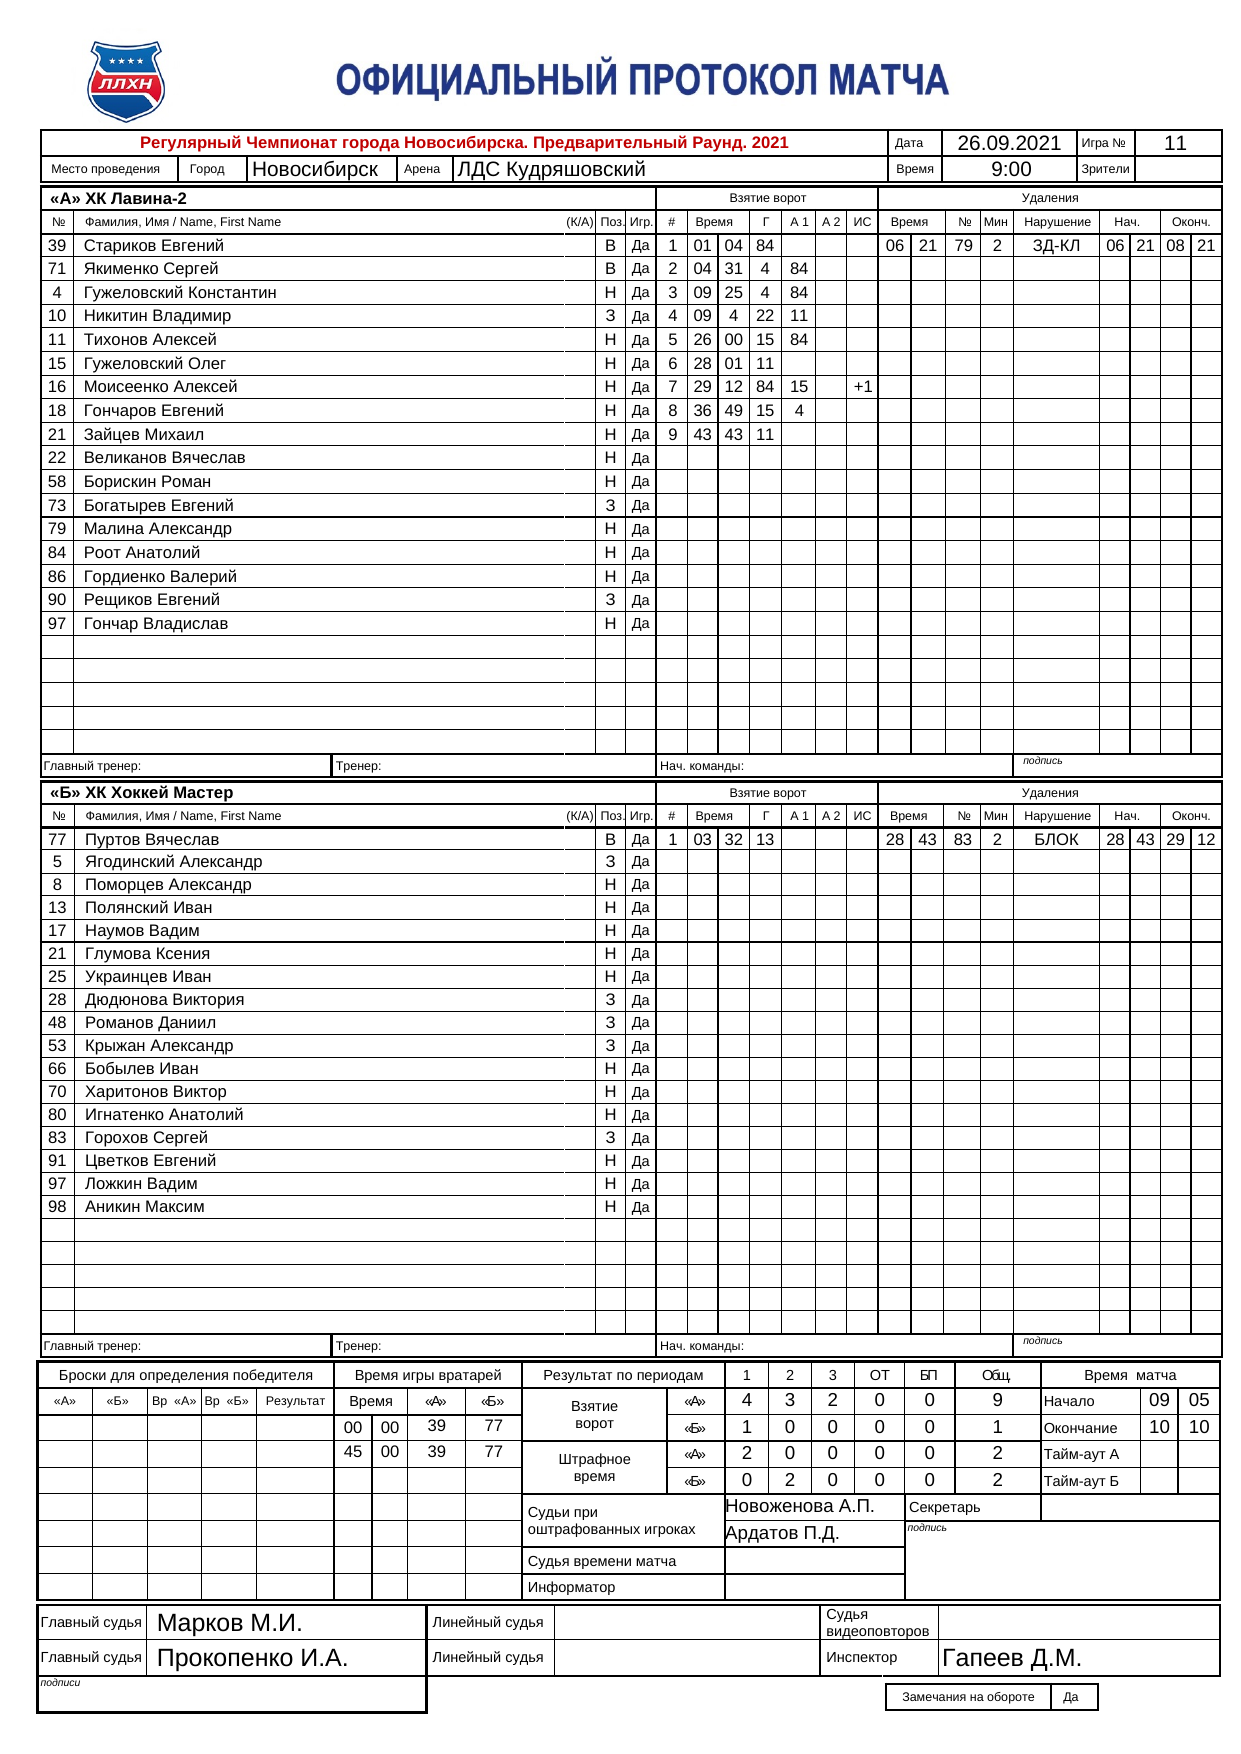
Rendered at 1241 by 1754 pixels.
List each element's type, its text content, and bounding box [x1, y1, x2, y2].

table_cell [879, 541, 910, 564]
table_cell 10 [1141, 1415, 1177, 1440]
table_cell [816, 989, 846, 1011]
table_cell [944, 989, 980, 1011]
table_cell Н [596, 352, 625, 374]
table_cell [750, 1150, 781, 1172]
table_cell [719, 612, 749, 634]
table_cell [202, 1521, 256, 1546]
table_cell [1131, 707, 1160, 729]
table_cell [657, 1081, 687, 1103]
table_cell подпись [1014, 755, 1221, 776]
table_cell [688, 565, 717, 587]
table_cell Штрафное время [523, 1442, 666, 1493]
table_cell 10 [42, 305, 73, 327]
table_cell [688, 541, 717, 564]
table_cell Рещиков Евгений [74, 588, 564, 611]
table_cell В [596, 235, 625, 256]
table_cell [565, 707, 595, 729]
table_cell [1192, 1288, 1221, 1310]
table_cell 32 [719, 829, 749, 849]
table_cell [1014, 588, 1099, 611]
table_cell [657, 966, 687, 987]
table_cell [688, 588, 717, 611]
table_cell [1161, 1081, 1190, 1103]
table_cell [1100, 1104, 1129, 1126]
table_cell [750, 565, 781, 587]
table_cell [148, 1494, 201, 1520]
table_cell [1161, 494, 1190, 516]
table_cell Н [596, 541, 625, 564]
table_cell [750, 850, 781, 872]
table_cell [1014, 1150, 1099, 1172]
table_cell [657, 659, 687, 682]
table_cell Тренер: [333, 755, 655, 776]
table_cell [1014, 494, 1099, 516]
table_cell [1014, 1311, 1099, 1333]
table_cell [847, 989, 877, 1011]
table_cell [202, 1441, 256, 1467]
table_cell [981, 989, 1013, 1011]
table_cell [1192, 1058, 1221, 1079]
table_cell [1131, 966, 1160, 987]
table_cell [912, 494, 945, 516]
table_cell [944, 1012, 980, 1033]
table_cell [847, 1150, 877, 1172]
table_cell [1100, 281, 1129, 303]
table_cell Тихонов Алексей [74, 328, 564, 351]
table_cell 31 [719, 257, 749, 280]
table_cell [257, 1547, 333, 1573]
table_cell 0 [905, 1442, 954, 1467]
table_cell [1131, 588, 1160, 611]
table_cell [946, 376, 980, 398]
table_cell [847, 920, 877, 941]
table_cell [912, 966, 943, 987]
table_cell [719, 494, 749, 516]
table_cell [688, 1288, 717, 1310]
table_cell Да [626, 352, 655, 374]
table_cell [93, 1547, 147, 1573]
table_cell [1161, 966, 1190, 987]
table_cell [565, 305, 595, 327]
table_cell [944, 1104, 980, 1126]
table_cell [750, 1058, 781, 1079]
table_cell [981, 896, 1013, 918]
table_cell [847, 707, 877, 729]
table_cell Да [626, 1035, 655, 1057]
table_cell [750, 707, 781, 729]
table_cell [847, 1035, 877, 1057]
table_cell 98 [42, 1196, 74, 1218]
table_cell [782, 1081, 815, 1103]
table_cell [816, 376, 846, 398]
table_cell [1100, 352, 1129, 374]
table_cell [782, 943, 815, 964]
table_cell [879, 305, 910, 327]
table_header Общ. [956, 1363, 1040, 1387]
table_cell Да [626, 1058, 655, 1079]
table_cell [257, 1441, 333, 1467]
table_cell [719, 446, 749, 469]
table_cell 15 [782, 376, 815, 398]
table_cell [1192, 920, 1221, 941]
table_cell [816, 1219, 846, 1241]
table_cell 4 [782, 399, 815, 422]
table_cell [1192, 659, 1221, 682]
table_cell Инспектор [821, 1640, 938, 1675]
table_cell [1161, 1265, 1190, 1287]
table_cell Окончание [1042, 1415, 1140, 1440]
table_cell 45 [335, 1441, 371, 1467]
table_cell [879, 730, 910, 753]
table_cell 84 [782, 281, 815, 303]
table_cell [946, 683, 980, 706]
table_cell [1192, 588, 1221, 611]
table_cell [657, 1035, 687, 1057]
table_cell [719, 636, 749, 658]
table_cell [981, 636, 1013, 658]
table_cell [981, 1081, 1013, 1103]
table_cell [981, 1012, 1013, 1033]
table_cell [42, 707, 73, 729]
table_cell [981, 494, 1013, 516]
table_cell [1161, 423, 1190, 445]
table_cell [816, 1242, 846, 1264]
table_cell [782, 1150, 815, 1172]
table_cell [1131, 1104, 1160, 1126]
table_cell Судья времени матча [523, 1548, 724, 1573]
table_cell [1131, 1150, 1160, 1172]
table_cell [75, 1311, 564, 1333]
table_cell [847, 730, 877, 753]
table_cell [657, 612, 687, 634]
table_cell [1014, 1081, 1099, 1103]
table_cell [981, 707, 1013, 729]
table_header 2 [769, 1363, 811, 1387]
table_cell 2 [981, 829, 1013, 849]
table_cell [1161, 446, 1190, 469]
table_cell [1100, 565, 1129, 587]
table_cell [565, 1104, 595, 1126]
table_cell Судьи при оштрафованных игроках [523, 1495, 724, 1546]
table_cell Игнатенко Анатолий [75, 1104, 564, 1126]
table_cell [782, 588, 815, 611]
table_cell [782, 1311, 815, 1333]
table_cell [981, 257, 1013, 280]
table_cell [626, 1311, 655, 1333]
table_cell [1192, 305, 1221, 327]
table_cell [688, 707, 717, 729]
table_cell [39, 1574, 92, 1599]
table_cell [1131, 565, 1160, 587]
table_cell [1131, 683, 1160, 706]
table_cell 97 [42, 612, 73, 634]
table_cell 25 [719, 281, 749, 303]
table_cell [912, 541, 945, 564]
table_cell [912, 730, 945, 753]
table_cell [626, 707, 655, 729]
table_cell Время [879, 805, 943, 826]
table_cell 28 [688, 352, 717, 374]
table_cell [42, 683, 73, 706]
table_cell [1192, 399, 1221, 422]
table_cell [657, 920, 687, 941]
table_cell 2 [812, 1389, 854, 1413]
table_cell [816, 1150, 846, 1172]
table_cell [879, 989, 910, 1011]
table_cell [847, 470, 877, 493]
table_cell 0 [812, 1442, 854, 1467]
table_cell Игр. [626, 805, 655, 826]
table_cell (К/А) [565, 211, 595, 233]
table_cell [1192, 1311, 1221, 1333]
table_cell [93, 1416, 147, 1440]
table_cell [981, 1104, 1013, 1126]
table_cell З [596, 305, 625, 327]
table_cell [847, 588, 877, 611]
table_cell Н [596, 470, 625, 493]
table_cell [912, 683, 945, 706]
table_cell Г [750, 211, 781, 233]
table_cell Место проведения [42, 157, 177, 181]
table_cell [912, 943, 943, 964]
table_cell Наумов Вадим [75, 920, 564, 941]
table_cell [912, 1265, 943, 1287]
table_cell Да [626, 1173, 655, 1195]
table_cell [879, 1058, 910, 1079]
table_cell [565, 399, 595, 422]
table_cell [93, 1574, 147, 1599]
table_cell [565, 636, 595, 658]
table_cell [1192, 943, 1221, 964]
table_cell Да [626, 829, 655, 849]
table_cell [912, 376, 945, 398]
table_cell Глумова Ксения [75, 943, 564, 964]
table_cell [1161, 518, 1190, 540]
table_cell [1100, 541, 1129, 564]
table_cell [981, 376, 1013, 398]
table_cell 2 [956, 1442, 1040, 1467]
table_cell [565, 423, 595, 445]
table_cell [93, 1468, 147, 1493]
table_cell [1131, 874, 1160, 895]
table_cell 91 [42, 1150, 74, 1172]
table_cell 12 [1192, 829, 1221, 849]
table_cell 79 [946, 235, 980, 256]
table_cell [565, 896, 595, 918]
table_cell Борискин Роман [74, 470, 564, 493]
table_cell [879, 588, 910, 611]
table_cell [912, 659, 945, 682]
table_cell В [596, 257, 625, 280]
table_cell [688, 683, 717, 706]
table_cell Марков М.И. [147, 1606, 425, 1639]
table_header 1 [726, 1363, 768, 1387]
table_cell [1161, 470, 1190, 493]
table_cell 21 [1131, 235, 1160, 256]
table_cell [1100, 1035, 1129, 1057]
table_cell 70 [42, 1081, 74, 1103]
table_cell [782, 1012, 815, 1033]
table_cell Н [596, 1150, 625, 1172]
table_cell 84 [750, 376, 781, 398]
table_header ОТ [855, 1363, 904, 1387]
table_cell [657, 1058, 687, 1079]
table_cell [879, 1127, 910, 1149]
table_cell [657, 874, 687, 895]
table_cell [1100, 920, 1129, 941]
table_cell [719, 896, 749, 918]
table_cell [981, 588, 1013, 611]
table_cell [565, 1242, 595, 1264]
table_cell [565, 376, 595, 398]
table_cell З [596, 1012, 625, 1033]
table_cell Да [626, 920, 655, 941]
table_cell [879, 281, 910, 303]
table_cell [946, 730, 980, 753]
table_cell [750, 1196, 781, 1218]
table_cell [565, 1288, 595, 1310]
table_cell [847, 850, 877, 872]
table_cell [782, 989, 815, 1011]
table_cell [847, 1081, 877, 1103]
table_cell [1192, 989, 1221, 1011]
table_cell 0 [905, 1415, 954, 1440]
table_cell 84 [42, 541, 73, 564]
table_cell Да [626, 1150, 655, 1172]
table_cell 25 [42, 966, 74, 987]
table_cell [1141, 1468, 1177, 1493]
table_cell [750, 1242, 781, 1264]
table_cell [750, 1035, 781, 1057]
table_cell [719, 541, 749, 564]
table_cell [1131, 943, 1160, 964]
table_cell Г [750, 805, 781, 826]
table_cell 22 [750, 305, 781, 327]
table_cell [466, 1547, 521, 1573]
table_cell 43 [719, 423, 749, 445]
table_cell [202, 1494, 256, 1520]
table_cell [1014, 850, 1099, 872]
table_cell [1100, 1058, 1129, 1079]
table_cell 1 [956, 1415, 1040, 1440]
table_cell [39, 1468, 92, 1493]
table_cell [750, 659, 781, 682]
table_cell Да [626, 588, 655, 611]
table_cell [1131, 423, 1160, 445]
table_cell [879, 399, 910, 422]
table_cell 3 [769, 1389, 811, 1413]
table_cell [565, 683, 595, 706]
table_cell [816, 636, 846, 658]
table_cell 10 [1179, 1415, 1219, 1440]
table_cell [1179, 1468, 1219, 1493]
table_cell [555, 1640, 819, 1675]
table_cell [148, 1416, 201, 1440]
table_cell [688, 989, 717, 1011]
table_cell [1131, 446, 1160, 469]
table_cell Гончар Владислав [74, 612, 564, 634]
table_cell [688, 1058, 717, 1079]
table_cell [1192, 730, 1221, 753]
table_cell Нарушение [1014, 805, 1099, 826]
table_cell 8 [657, 399, 687, 422]
table_cell [1192, 494, 1221, 516]
table_cell [1192, 470, 1221, 493]
table_cell 09 [1141, 1389, 1177, 1413]
table_cell Нач. команды: [657, 755, 1012, 776]
table_cell [596, 1311, 625, 1333]
table_cell 21 [42, 943, 74, 964]
table_cell [596, 659, 625, 682]
table_cell [1014, 1058, 1099, 1079]
table_cell [1014, 376, 1099, 398]
table_cell [944, 874, 980, 895]
table_cell [946, 494, 980, 516]
table_cell [782, 1127, 815, 1149]
table_cell [626, 1242, 655, 1264]
table_cell [565, 1196, 595, 1218]
table_cell Н [596, 1196, 625, 1218]
table_cell 01 [688, 235, 717, 256]
table_cell [939, 1606, 1219, 1639]
table_cell [1100, 1196, 1129, 1218]
table_cell Гапеев Д.М. [939, 1640, 1219, 1675]
table_cell [816, 494, 846, 516]
table_cell Н [596, 518, 625, 540]
table_cell [847, 257, 877, 280]
table_header Игра № [1078, 131, 1134, 155]
table_cell [816, 943, 846, 964]
table_cell [657, 1265, 687, 1287]
table_cell +1 [847, 376, 877, 398]
table_cell [1192, 1012, 1221, 1033]
table_cell [782, 896, 815, 918]
table_cell Да [626, 565, 655, 587]
table_cell [816, 1127, 846, 1149]
table_cell [1192, 328, 1221, 351]
table_cell [148, 1521, 201, 1546]
table_cell [750, 943, 781, 964]
table_cell 73 [42, 494, 73, 516]
table_cell [879, 328, 910, 351]
table_cell [847, 399, 877, 422]
table_cell Время [889, 157, 941, 181]
table_cell [408, 1547, 465, 1573]
table_cell [912, 446, 945, 469]
table_cell [1100, 1150, 1129, 1172]
table_cell Н [596, 966, 625, 987]
table_cell [1192, 1196, 1221, 1218]
table_cell [719, 850, 749, 872]
table_cell [981, 966, 1013, 987]
table_cell [719, 707, 749, 729]
table_cell [565, 920, 595, 941]
table_header БП [905, 1363, 954, 1387]
table_cell [1014, 1173, 1099, 1195]
table_cell [688, 1104, 717, 1126]
table_cell [565, 829, 595, 849]
table_cell [816, 683, 846, 706]
table_cell [719, 518, 749, 540]
table_cell [565, 328, 595, 351]
table_cell Роот Анатолий [74, 541, 564, 564]
table_cell Н [596, 399, 625, 422]
table_cell ИС [847, 211, 877, 233]
table_cell 11 [750, 423, 781, 445]
table_cell [816, 1196, 846, 1218]
table_cell [93, 1441, 147, 1467]
table_cell [1131, 328, 1160, 351]
table_cell [816, 707, 846, 729]
table_cell [782, 683, 815, 706]
table_cell # [657, 805, 687, 826]
table_cell [912, 1242, 943, 1264]
table_cell [750, 1081, 781, 1103]
table_cell [373, 1468, 407, 1493]
table_cell [1100, 518, 1129, 540]
table_cell [1100, 896, 1129, 918]
table_cell [657, 1219, 687, 1241]
table_cell [847, 518, 877, 540]
table_cell [912, 850, 943, 872]
table_cell [946, 565, 980, 587]
table_cell [555, 1606, 819, 1639]
table_cell [981, 1150, 1013, 1172]
table_cell «А» [668, 1442, 724, 1467]
table_cell [1161, 588, 1190, 611]
table_cell «А» [408, 1389, 465, 1413]
table_cell [719, 659, 749, 682]
table_cell [944, 1081, 980, 1103]
table_cell [1014, 1242, 1099, 1264]
table_cell [750, 1288, 781, 1310]
table_cell 15 [750, 328, 781, 351]
table_cell [1192, 1150, 1221, 1172]
table_cell [74, 636, 564, 658]
table_cell [1192, 1104, 1221, 1126]
table_cell 79 [42, 518, 73, 540]
table_cell [39, 1494, 92, 1520]
table_cell [912, 1196, 943, 1218]
table_cell [879, 612, 910, 634]
table_cell [1192, 257, 1221, 280]
table_cell [719, 1265, 749, 1287]
table_cell З [596, 1127, 625, 1149]
table_cell Н [596, 446, 625, 469]
table_cell Н [596, 1173, 625, 1195]
table_cell [847, 896, 877, 918]
table_cell А 2 [816, 211, 846, 233]
table_cell Результат [257, 1389, 333, 1413]
table_cell [912, 1081, 943, 1103]
table_cell [944, 1150, 980, 1172]
table_cell Н [596, 281, 625, 303]
table_cell Гужеловский Константин [74, 281, 564, 303]
table_cell [688, 1035, 717, 1057]
table_cell [816, 612, 846, 634]
table_cell [847, 423, 877, 445]
table_cell 03 [688, 829, 717, 849]
table_cell «Б» [668, 1468, 724, 1493]
table_cell Харитонов Виктор [75, 1081, 564, 1103]
table_cell [912, 707, 945, 729]
table_cell [1131, 1173, 1160, 1195]
table_cell [1161, 1242, 1190, 1264]
table_cell [1131, 281, 1160, 303]
table_cell [750, 730, 781, 753]
table_cell [879, 1219, 910, 1241]
table_cell [883, 1677, 1220, 1681]
table_cell [816, 518, 846, 540]
table_cell [1161, 850, 1190, 872]
table_cell [148, 1468, 201, 1493]
table_cell [981, 328, 1013, 351]
table_cell Да [626, 966, 655, 987]
table_cell [1161, 989, 1190, 1011]
table_cell 09 [688, 281, 717, 303]
table_cell Мин [981, 211, 1013, 233]
table_cell Да [626, 989, 655, 1011]
table_cell [816, 1104, 846, 1126]
table_cell [782, 1288, 815, 1310]
table_cell Н [596, 423, 625, 445]
table_cell [1161, 636, 1190, 658]
table_cell [688, 636, 717, 658]
table_cell [879, 874, 910, 895]
table_cell [750, 636, 781, 658]
table_cell [944, 966, 980, 987]
table_cell [688, 1150, 717, 1172]
table_cell [847, 541, 877, 564]
table_cell Н [596, 896, 625, 918]
table_cell [981, 1196, 1013, 1218]
table_cell [1014, 707, 1099, 729]
table_cell [981, 612, 1013, 634]
table_cell [912, 989, 943, 1011]
table_cell [1100, 943, 1129, 964]
table_cell [816, 235, 846, 256]
table_cell [1131, 1311, 1160, 1333]
table_cell [75, 1242, 564, 1264]
table_cell [1161, 541, 1190, 564]
table_cell 11 [42, 328, 73, 351]
table_cell Линейный судья [428, 1640, 554, 1675]
table_cell Да [626, 896, 655, 918]
table_cell 9:00 [943, 157, 1076, 181]
table_cell [626, 636, 655, 658]
table_cell 22 [42, 446, 73, 469]
table_cell [847, 636, 877, 658]
table_cell [750, 1265, 781, 1287]
table_cell [1042, 1495, 1219, 1520]
table_cell [565, 943, 595, 964]
table_cell [719, 588, 749, 611]
table_cell 90 [42, 588, 73, 611]
table_cell 09 [688, 305, 717, 327]
table_cell [750, 1104, 781, 1126]
table_cell [847, 446, 877, 469]
table_cell Фамилия, Имя / Name, First Name [75, 805, 565, 826]
table_cell [1100, 588, 1129, 611]
table_cell [879, 943, 910, 964]
table_cell Н [596, 1104, 625, 1126]
table_cell [1131, 659, 1160, 682]
table_cell Новосибирск [248, 157, 396, 181]
table_cell [335, 1468, 371, 1493]
table_cell [565, 659, 595, 682]
table_cell [565, 588, 595, 611]
table_cell [42, 1265, 74, 1287]
table_cell [1131, 636, 1160, 658]
table_cell Н [596, 920, 625, 941]
table_cell [1161, 1196, 1190, 1218]
table_cell Да [626, 305, 655, 327]
table_cell [1161, 874, 1190, 895]
table_cell Да [626, 423, 655, 445]
table_cell [879, 376, 910, 398]
table_cell [847, 328, 877, 351]
table_cell 21 [912, 235, 945, 256]
table_cell [816, 1058, 846, 1079]
table_cell [847, 305, 877, 327]
table_cell [1131, 612, 1160, 634]
table_cell Да [626, 612, 655, 634]
table_cell [847, 1219, 877, 1241]
table_cell [565, 1035, 595, 1057]
table_cell [946, 257, 980, 280]
table_cell [912, 399, 945, 422]
table_cell [944, 1311, 980, 1333]
table_cell [847, 966, 877, 987]
table_cell [1161, 1173, 1190, 1195]
table_cell [1100, 1311, 1129, 1333]
table_cell З [596, 494, 625, 516]
table_cell [847, 1012, 877, 1033]
table_cell Зайцев Михаил [74, 423, 564, 445]
table_cell [657, 989, 687, 1011]
table_cell [847, 683, 877, 706]
table_cell [596, 707, 625, 729]
table_cell [688, 1012, 717, 1033]
table_cell № [42, 211, 73, 233]
table_cell [912, 1035, 943, 1057]
table_cell [879, 1311, 910, 1333]
table_cell [1100, 989, 1129, 1011]
table_cell Время [335, 1389, 407, 1413]
table_cell 36 [688, 399, 717, 422]
table_cell [719, 565, 749, 587]
table_cell Никитин Владимир [74, 305, 564, 327]
table_cell [1131, 257, 1160, 280]
table_cell [750, 494, 781, 516]
table_cell [719, 730, 749, 753]
table_cell [688, 659, 717, 682]
table_cell [946, 470, 980, 493]
table_cell [1014, 446, 1099, 469]
table_cell подпись [1014, 1335, 1221, 1356]
table_cell [847, 235, 877, 256]
table_cell [1131, 1288, 1160, 1310]
table_cell 2 [769, 1468, 811, 1493]
table_cell Да [626, 874, 655, 895]
table_cell [74, 730, 564, 753]
table_cell 58 [42, 470, 73, 493]
table_cell [1131, 470, 1160, 493]
table_cell [688, 446, 717, 469]
table_cell [847, 659, 877, 682]
table_cell [782, 446, 815, 469]
table_cell Стариков Евгений [74, 235, 564, 256]
table_cell [981, 1127, 1013, 1149]
table_cell [1161, 1012, 1190, 1033]
table_cell [981, 850, 1013, 872]
table_cell [847, 352, 877, 374]
table_cell [782, 352, 815, 374]
table_cell [1192, 376, 1221, 398]
table_cell [946, 352, 980, 374]
table_cell [1014, 541, 1099, 564]
table_cell Арена [398, 157, 452, 181]
table_cell [626, 1219, 655, 1241]
table_cell [750, 966, 781, 987]
table_cell А 2 [816, 805, 846, 826]
table_cell [946, 305, 980, 327]
table_cell [816, 423, 846, 445]
table_cell [596, 1242, 625, 1264]
table_cell [1161, 257, 1190, 280]
table_cell [466, 1574, 521, 1599]
table_cell [257, 1416, 333, 1440]
table_cell Главный судья [39, 1640, 146, 1675]
table_cell 9 [657, 423, 687, 445]
table_cell 06 [879, 235, 910, 256]
table_cell [981, 470, 1013, 493]
table_cell [912, 636, 945, 658]
table_cell [42, 730, 73, 753]
table_cell 00 [719, 328, 749, 351]
table_cell Да [626, 1012, 655, 1033]
table_cell Нач. команды: [657, 1335, 1012, 1356]
table_cell «Б » [466, 1389, 521, 1413]
table_cell [946, 399, 980, 422]
table_cell [879, 1288, 910, 1310]
table_cell [1100, 730, 1129, 753]
table_cell 4 [657, 305, 687, 327]
table_cell [879, 1150, 910, 1172]
table_cell [1141, 1441, 1177, 1467]
table_cell [1131, 376, 1160, 398]
table_cell 04 [688, 257, 717, 280]
table_cell [596, 730, 625, 753]
table_cell [816, 588, 846, 611]
table_cell [1131, 850, 1160, 872]
table_cell 48 [42, 1012, 74, 1033]
table_cell [335, 1494, 371, 1520]
table_cell [1100, 1219, 1129, 1241]
table_cell [1192, 1219, 1221, 1241]
table_cell [1192, 1035, 1221, 1057]
table_cell [816, 328, 846, 351]
table_cell [1192, 636, 1221, 658]
table_cell [879, 565, 910, 587]
table_cell [1161, 376, 1190, 398]
table_cell [782, 423, 815, 445]
table_cell 0 [769, 1442, 811, 1467]
table_cell 12 [719, 376, 749, 398]
table_cell [912, 1104, 943, 1126]
table_cell 11 [782, 305, 815, 327]
table_cell 8 [42, 874, 74, 895]
table_header «Б» ХК Хоккей Мастер [42, 783, 655, 803]
table_cell 1 [726, 1415, 768, 1440]
table_cell [596, 683, 625, 706]
table_cell [847, 943, 877, 964]
table_cell [1131, 305, 1160, 327]
table_cell [879, 352, 910, 374]
table_cell [816, 1081, 846, 1103]
table_cell [1161, 1288, 1190, 1310]
table_cell Да [626, 1081, 655, 1103]
table_cell [148, 1574, 201, 1599]
table_cell [847, 1173, 877, 1195]
table_cell [202, 1574, 256, 1599]
table_cell [782, 518, 815, 540]
table_cell [1192, 1242, 1221, 1264]
table_cell Да [626, 235, 655, 256]
table_cell 83 [42, 1127, 74, 1149]
table_cell 28 [879, 829, 910, 849]
table_cell Н [596, 1058, 625, 1079]
table_cell [1100, 659, 1129, 682]
table_cell Оконч. [1161, 211, 1221, 233]
table_cell [879, 896, 910, 918]
table_cell [750, 683, 781, 706]
table_cell Да [626, 257, 655, 280]
table_cell [912, 1058, 943, 1079]
table_cell [1161, 565, 1190, 587]
table_cell Поморцев Александр [75, 874, 564, 895]
table_cell [1131, 399, 1160, 422]
table_cell [944, 850, 980, 872]
table_cell № [42, 805, 74, 826]
table_cell [565, 541, 595, 564]
table_cell [466, 1521, 521, 1546]
table_cell Да [626, 328, 655, 351]
table_cell [1100, 328, 1129, 351]
table_cell [912, 1150, 943, 1172]
table_cell 0 [812, 1468, 854, 1493]
table_cell [719, 1242, 749, 1264]
table_cell [1161, 1035, 1190, 1057]
table_cell 0 [855, 1389, 904, 1413]
table_cell [847, 612, 877, 634]
table_cell [782, 1058, 815, 1079]
table_cell [981, 1265, 1013, 1287]
table_cell Да [626, 850, 655, 872]
table_cell [565, 989, 595, 1011]
table_cell [148, 1441, 201, 1467]
table_cell [657, 470, 687, 493]
table_cell [1179, 1441, 1219, 1467]
table_cell [1014, 1035, 1099, 1057]
table_cell [944, 1288, 980, 1310]
table_cell [946, 636, 980, 658]
table_cell [1192, 423, 1221, 445]
table_cell Да [626, 541, 655, 564]
table_cell [946, 446, 980, 469]
table_cell [565, 1265, 595, 1287]
table_cell [719, 1035, 749, 1057]
table_cell 16 [42, 376, 73, 398]
table_cell [1014, 1196, 1099, 1218]
table_cell 0 [905, 1468, 954, 1493]
table_cell [1192, 281, 1221, 303]
table_cell [816, 659, 846, 682]
table_cell [981, 1035, 1013, 1057]
table_cell [1161, 305, 1190, 327]
table_cell [782, 1196, 815, 1218]
table_cell [1100, 376, 1129, 398]
table_cell [688, 1242, 717, 1264]
table_cell [782, 612, 815, 634]
picture [5, 28, 1179, 129]
table_cell [912, 896, 943, 918]
table_cell 5 [42, 850, 74, 872]
table_cell [1131, 1196, 1160, 1218]
table_cell 83 [944, 829, 980, 849]
table_cell Дюдюнова Виктория [75, 989, 564, 1011]
table_cell [879, 1012, 910, 1033]
table_cell [944, 1219, 980, 1241]
table_cell [944, 896, 980, 918]
table_cell [719, 966, 749, 987]
table_cell [944, 1127, 980, 1149]
table_cell Фамилия, Имя / Name, First Name [74, 211, 565, 233]
table_cell [719, 470, 749, 493]
table_cell 0 [726, 1468, 768, 1493]
table_cell [657, 1311, 687, 1333]
table_cell [1014, 612, 1099, 634]
table_header Замечания на обороте [887, 1685, 1050, 1709]
table_cell 00 [373, 1441, 407, 1467]
table_cell [782, 1265, 815, 1287]
table_cell Да [626, 446, 655, 469]
table_cell Да [626, 518, 655, 540]
table_cell [1100, 1012, 1129, 1033]
table_cell [782, 1104, 815, 1126]
table_cell Да [626, 1104, 655, 1126]
table_cell 2 [981, 235, 1013, 256]
table_cell [782, 1035, 815, 1057]
table_cell Украинцев Иван [75, 966, 564, 987]
table_cell [202, 1416, 256, 1440]
table_cell Мин [981, 805, 1013, 826]
table_cell [688, 943, 717, 964]
table_cell Зрители [1078, 157, 1134, 181]
table_cell Нач. [1100, 211, 1160, 233]
table_cell [816, 257, 846, 280]
table_cell [719, 1104, 749, 1126]
table_cell [816, 1265, 846, 1287]
table_cell [912, 920, 943, 941]
table_cell [1014, 683, 1099, 706]
table_cell [408, 1521, 465, 1546]
table_cell [1014, 966, 1099, 987]
table_cell 43 [1131, 829, 1160, 849]
table_cell [335, 1574, 371, 1599]
table_cell [1100, 966, 1129, 987]
table_cell Да [626, 494, 655, 516]
table_cell [719, 683, 749, 706]
table_cell [1192, 1127, 1221, 1149]
table_cell [1014, 896, 1099, 918]
table_cell [1192, 874, 1221, 895]
table_cell [750, 920, 781, 941]
table_cell 29 [1161, 829, 1190, 849]
table_cell Игр. [626, 211, 655, 233]
table_cell [847, 874, 877, 895]
table_cell [981, 874, 1013, 895]
table_cell [944, 1035, 980, 1057]
table_cell 97 [42, 1173, 74, 1195]
table_cell [1131, 730, 1160, 753]
table_cell Полянский Иван [75, 896, 564, 918]
table_cell [657, 1127, 687, 1149]
table_cell подпись [906, 1522, 1219, 1599]
table_cell [1131, 1242, 1160, 1264]
table_cell [1100, 1242, 1129, 1264]
table_cell [719, 1173, 749, 1195]
table_cell [719, 1311, 749, 1333]
table_cell [257, 1521, 333, 1546]
table_cell [847, 829, 877, 849]
table_cell [946, 328, 980, 351]
table_cell [726, 1575, 904, 1599]
table_cell [879, 707, 910, 729]
table_cell [782, 920, 815, 941]
table_cell [847, 565, 877, 587]
table_cell [879, 1081, 910, 1103]
table_cell [688, 518, 717, 540]
table_cell [816, 470, 846, 493]
table_cell Великанов Вячеслав [74, 446, 564, 469]
table_cell [657, 1288, 687, 1310]
table_cell [1100, 636, 1129, 658]
table_cell [719, 1288, 749, 1310]
table_cell Нарушение [1014, 211, 1099, 233]
table_cell [782, 494, 815, 516]
table_cell [981, 683, 1013, 706]
table_header Удаления [879, 188, 1221, 209]
table_cell [1131, 1127, 1160, 1149]
table_cell [1192, 896, 1221, 918]
table_cell [750, 1219, 781, 1241]
table_cell Нач. [1100, 805, 1160, 826]
table_cell [1100, 874, 1129, 895]
table_cell [912, 612, 945, 634]
table_cell [750, 612, 781, 634]
table_cell [719, 1196, 749, 1218]
table_cell [657, 541, 687, 564]
table_cell [912, 518, 945, 540]
table_cell [981, 518, 1013, 540]
table_cell [750, 518, 781, 540]
table_cell [1014, 989, 1099, 1011]
table_cell Бобылев Иван [75, 1058, 564, 1079]
table_cell [847, 281, 877, 303]
table_cell [981, 1058, 1013, 1079]
table_cell 0 [905, 1389, 954, 1413]
table_cell [946, 423, 980, 445]
table_cell Гордиенко Валерий [74, 565, 564, 587]
table_cell [726, 1548, 904, 1573]
table_cell [719, 1150, 749, 1172]
table_cell [1014, 1288, 1099, 1310]
table_cell [782, 470, 815, 493]
table_cell [688, 1081, 717, 1103]
table_cell Романов Даниил [75, 1012, 564, 1033]
table_cell [750, 896, 781, 918]
table_cell [408, 1468, 465, 1493]
table_cell [1100, 1081, 1129, 1103]
table_cell [912, 1311, 943, 1333]
table_cell [1136, 157, 1221, 181]
table_cell [688, 874, 717, 895]
table_cell 21 [1192, 235, 1221, 256]
table_cell [657, 588, 687, 611]
table_cell [1100, 423, 1129, 445]
table_cell [879, 257, 910, 280]
table_cell [466, 1494, 521, 1520]
table_cell (К/А) [565, 805, 595, 826]
table_cell [565, 730, 595, 753]
table_cell 3 [657, 281, 687, 303]
table_cell [42, 1311, 74, 1333]
table_cell [688, 1196, 717, 1218]
table_cell Гужеловский Олег [74, 352, 564, 374]
table_cell Информатор [523, 1575, 724, 1599]
table_cell [565, 352, 595, 374]
table_cell [1014, 257, 1099, 280]
table_cell 4 [750, 257, 781, 280]
table_cell [565, 494, 595, 516]
table_cell [944, 1058, 980, 1079]
table_cell [657, 1173, 687, 1195]
table_cell [39, 1416, 92, 1440]
table_cell [1100, 683, 1129, 706]
table_cell [816, 850, 846, 872]
table_cell [42, 1219, 74, 1241]
table_cell [1100, 446, 1129, 469]
table_cell [981, 541, 1013, 564]
table_cell [257, 1468, 333, 1493]
table_cell [1014, 943, 1099, 964]
table_cell [879, 518, 910, 540]
table_cell [782, 235, 815, 256]
table_cell Да [626, 281, 655, 303]
table_cell [981, 1311, 1013, 1333]
table_cell [626, 1265, 655, 1287]
table_cell [1131, 989, 1160, 1011]
table_cell [1192, 352, 1221, 374]
table_cell Ягодинский Александр [75, 850, 564, 872]
table_cell [39, 1521, 92, 1546]
table_cell ЛДС Кудряшовский [454, 157, 887, 181]
table_cell [75, 1265, 564, 1287]
table_cell [1100, 399, 1129, 422]
table_cell 7 [657, 376, 687, 398]
table_cell 13 [750, 829, 781, 849]
table_header Время матча [1042, 1363, 1219, 1387]
table_cell [816, 281, 846, 303]
table_cell [565, 874, 595, 895]
table_cell 86 [42, 565, 73, 587]
table_cell [944, 920, 980, 941]
table_cell [847, 1104, 877, 1126]
table_cell [912, 281, 945, 303]
table_cell [1131, 920, 1160, 941]
table_cell [946, 541, 980, 564]
table_cell [39, 1441, 92, 1467]
table_cell [719, 1012, 749, 1033]
table_cell [912, 470, 945, 493]
table_cell [657, 1242, 687, 1264]
table_cell [1131, 352, 1160, 374]
table_cell [335, 1547, 371, 1573]
table_cell [1192, 683, 1221, 706]
table_cell [1014, 423, 1099, 445]
table_cell [657, 730, 687, 753]
table_cell З [596, 588, 625, 611]
table_header Результат по периодам [523, 1363, 724, 1387]
table_cell [657, 943, 687, 964]
table_cell [657, 1012, 687, 1033]
table_cell 1 [657, 235, 687, 256]
table_cell [565, 446, 595, 469]
table_cell З [596, 1035, 625, 1057]
table_cell [565, 1150, 595, 1172]
table_cell [981, 730, 1013, 753]
table_cell Прокопенко И.А. [147, 1640, 425, 1675]
table_cell [1161, 1104, 1190, 1126]
table_cell [657, 518, 687, 540]
table_header 26.09.2021 [943, 131, 1076, 155]
table_cell [847, 1196, 877, 1218]
table_cell [879, 1104, 910, 1126]
table_cell [981, 920, 1013, 941]
table_cell [1100, 1265, 1129, 1287]
table_cell [879, 446, 910, 469]
table_cell 0 [812, 1415, 854, 1440]
table_cell [782, 1219, 815, 1241]
table_cell [719, 920, 749, 941]
table_cell [912, 1288, 943, 1310]
table_cell [1100, 612, 1129, 634]
table_cell [816, 1035, 846, 1057]
table_cell [782, 707, 815, 729]
table_cell [912, 1012, 943, 1033]
table_cell [879, 636, 910, 658]
table_cell 17 [42, 920, 74, 941]
table_cell [944, 943, 980, 964]
table_cell [750, 874, 781, 895]
table_cell [750, 1173, 781, 1195]
table_cell Поз. [596, 211, 625, 233]
table_cell [373, 1574, 407, 1599]
table_cell [847, 1127, 877, 1149]
table_cell Аникин Максим [75, 1196, 564, 1218]
table_cell [1161, 612, 1190, 634]
table_cell 71 [42, 257, 73, 280]
table_cell [981, 1288, 1013, 1310]
table_cell 1 [657, 829, 687, 849]
table_cell [719, 1058, 749, 1079]
table_cell # [657, 211, 687, 233]
table_cell [981, 659, 1013, 682]
table_cell [596, 1219, 625, 1241]
table_cell [1161, 399, 1190, 422]
table_cell [565, 1127, 595, 1149]
table_cell Вр «А» [148, 1389, 201, 1413]
table_cell [74, 707, 564, 729]
table_cell [148, 1547, 201, 1573]
table_cell [981, 565, 1013, 587]
table_cell [816, 1012, 846, 1033]
table_cell [816, 730, 846, 753]
table_cell [1192, 707, 1221, 729]
table_cell [335, 1521, 371, 1546]
table_cell [408, 1494, 465, 1520]
table_header «А» ХК Лавина-2 [42, 188, 655, 209]
table_cell [1192, 446, 1221, 469]
table_cell [879, 470, 910, 493]
table_cell [1161, 730, 1190, 753]
table_cell Начало [1042, 1389, 1140, 1413]
table_cell [428, 1677, 882, 1711]
table_cell [1161, 896, 1190, 918]
table_cell [782, 565, 815, 587]
table_cell [688, 730, 717, 753]
table_cell Моисеенко Алексей [74, 376, 564, 398]
table_cell З [596, 850, 625, 872]
table_cell 84 [782, 257, 815, 280]
table_cell 84 [782, 328, 815, 351]
table_header Броски для определения победителя [39, 1363, 333, 1387]
table_cell [816, 874, 846, 895]
table_cell [981, 446, 1013, 469]
table_cell 0 [855, 1468, 904, 1493]
table_cell 2 [726, 1442, 768, 1467]
table_cell 11 [750, 352, 781, 374]
table_cell [1099, 1682, 1220, 1711]
table_cell [1161, 683, 1190, 706]
table_cell [1192, 518, 1221, 540]
table_cell [750, 1311, 781, 1333]
table_cell [782, 730, 815, 753]
table_cell [1161, 920, 1190, 941]
table_cell [1192, 1265, 1221, 1287]
table_cell [1161, 943, 1190, 964]
table_cell [373, 1494, 407, 1520]
table_cell [816, 1288, 846, 1310]
table_cell 26 [688, 328, 717, 351]
table_cell 0 [769, 1415, 811, 1440]
table_cell 4 [750, 281, 781, 303]
table_cell Ложкин Вадим [75, 1173, 564, 1195]
table_cell [782, 966, 815, 987]
table_cell [1131, 1058, 1160, 1079]
table_cell [565, 470, 595, 493]
table_cell [912, 1219, 943, 1241]
table_cell 4 [726, 1389, 768, 1413]
table_cell [1131, 1219, 1160, 1241]
table_cell Н [596, 376, 625, 398]
table_cell [847, 1311, 877, 1333]
table_cell [879, 920, 910, 941]
table_cell В [596, 829, 625, 849]
table_cell 01 [719, 352, 749, 374]
table_cell [946, 588, 980, 611]
table_cell [816, 1311, 846, 1333]
table_cell 4 [42, 281, 73, 303]
table_cell «А» [668, 1389, 724, 1413]
table_cell Да [626, 399, 655, 422]
table_cell 43 [912, 829, 943, 849]
table_cell [565, 257, 595, 280]
table_cell [657, 683, 687, 706]
table_cell [565, 281, 595, 303]
table_cell Главный судья [39, 1606, 146, 1639]
table_cell [719, 989, 749, 1011]
table_cell 39 [42, 235, 73, 256]
table_cell [782, 659, 815, 682]
table_cell Судья видеоповторов [821, 1606, 938, 1639]
table_cell [1161, 1219, 1190, 1241]
table_cell [981, 1242, 1013, 1264]
table_cell подписи [39, 1677, 425, 1711]
table_cell [1161, 1150, 1190, 1172]
table_cell [1131, 494, 1160, 516]
table_cell [1192, 541, 1221, 564]
table_cell [688, 470, 717, 493]
table_cell [657, 1104, 687, 1126]
table_cell [688, 896, 717, 918]
table_cell [1131, 1012, 1160, 1033]
table_cell 9 [956, 1389, 1040, 1413]
table_cell [1131, 1265, 1160, 1287]
table_cell БЛОК [1014, 829, 1099, 849]
table_cell [1014, 470, 1099, 493]
table_cell [719, 943, 749, 964]
table_cell [816, 829, 846, 849]
table_cell [1161, 1127, 1190, 1149]
table_cell Время [879, 211, 945, 233]
table_cell [257, 1494, 333, 1520]
table_cell [657, 1150, 687, 1172]
table_cell [816, 541, 846, 564]
table_cell [912, 874, 943, 895]
table_cell [1014, 1127, 1099, 1149]
table_cell [879, 683, 910, 706]
table_cell [981, 1173, 1013, 1195]
table_cell Секретарь [906, 1495, 1040, 1520]
table_cell [657, 565, 687, 587]
table_cell А 1 [782, 805, 815, 826]
table_cell [1161, 352, 1190, 374]
table_cell [657, 636, 687, 658]
table_cell «А» [39, 1389, 92, 1413]
table_cell [1161, 659, 1190, 682]
table_cell Да [626, 376, 655, 398]
table_cell ЗД-КЛ [1014, 235, 1099, 256]
table_cell [565, 1311, 595, 1333]
table_cell Тренер: [333, 1335, 655, 1356]
table_cell 84 [750, 235, 781, 256]
table_cell [688, 920, 717, 941]
table_cell [565, 1219, 595, 1241]
table_cell Ардатов П.Д. [726, 1521, 904, 1546]
table_cell [816, 352, 846, 374]
table_cell [93, 1494, 147, 1520]
table_cell [257, 1574, 333, 1599]
table_cell [782, 1242, 815, 1264]
table_header Удаления [879, 783, 1221, 803]
table_header 3 [812, 1363, 854, 1387]
table_cell Тайм-аут Б [1042, 1468, 1140, 1493]
table_cell [816, 966, 846, 987]
table_cell [816, 305, 846, 327]
table_cell [688, 1127, 717, 1149]
table_cell [1192, 850, 1221, 872]
table_cell [688, 1173, 717, 1195]
table_cell [1014, 659, 1099, 682]
table_cell Богатырев Евгений [74, 494, 564, 516]
table_cell [688, 1219, 717, 1241]
table_cell 0 [855, 1442, 904, 1467]
table_cell 15 [42, 352, 73, 374]
table_cell [981, 352, 1013, 374]
table_cell 80 [42, 1104, 74, 1126]
table_cell [946, 281, 980, 303]
table_cell № [944, 805, 980, 826]
table_cell [565, 565, 595, 587]
table_cell Да [626, 1127, 655, 1149]
table_cell [981, 281, 1013, 303]
table_cell 77 [466, 1416, 521, 1440]
table_cell [912, 305, 945, 327]
table_cell [565, 612, 595, 634]
table_cell [1100, 850, 1129, 872]
table_cell З [596, 989, 625, 1011]
table_cell [565, 1058, 595, 1079]
table_cell [1131, 541, 1160, 564]
table_cell Оконч. [1161, 805, 1221, 826]
table_cell Время [688, 805, 749, 826]
table_cell 2 [956, 1468, 1040, 1493]
table_cell [1131, 896, 1160, 918]
table_cell [688, 1311, 717, 1333]
table_cell Линейный судья [428, 1606, 554, 1639]
table_cell Горохов Сергей [75, 1127, 564, 1149]
table_cell [912, 588, 945, 611]
table_cell 00 [373, 1416, 407, 1440]
table_cell 0 [855, 1415, 904, 1440]
table_cell Якименко Сергей [74, 257, 564, 280]
table_cell [946, 707, 980, 729]
table_cell [981, 305, 1013, 327]
table_cell [42, 636, 73, 658]
table_cell [39, 1547, 92, 1573]
table_cell Время [688, 211, 749, 233]
table_cell [466, 1468, 521, 1493]
table_cell [565, 1081, 595, 1103]
table_cell [816, 896, 846, 918]
table_cell Да [626, 470, 655, 493]
table_cell [93, 1521, 147, 1546]
table_cell [750, 446, 781, 469]
table_cell [944, 1196, 980, 1218]
table_cell [688, 1265, 717, 1287]
table_cell [719, 874, 749, 895]
table_cell Главный тренер: [42, 1335, 330, 1356]
table_cell [1100, 707, 1129, 729]
table_cell Главный тренер: [42, 755, 330, 776]
table_cell [1014, 1104, 1099, 1126]
table_cell Н [596, 874, 625, 895]
table_header Время игры вратарей [335, 1363, 521, 1387]
table_cell [1014, 305, 1099, 327]
table_cell [565, 235, 595, 256]
table_cell 2 [657, 257, 687, 280]
table_cell [879, 1196, 910, 1218]
table_cell [782, 850, 815, 872]
table_cell [202, 1468, 256, 1493]
table_cell [912, 565, 945, 587]
table_cell 00 [335, 1416, 371, 1440]
table_cell [1014, 874, 1099, 895]
table_cell [1014, 352, 1099, 374]
table_cell 39 [408, 1416, 465, 1440]
table_cell [1100, 305, 1129, 327]
table_cell [1161, 1058, 1190, 1079]
table_header Дата [889, 131, 941, 155]
table_cell 28 [1100, 829, 1129, 849]
table_cell [879, 1035, 910, 1057]
table_cell [750, 470, 781, 493]
table_cell [912, 1127, 943, 1149]
table_cell [657, 446, 687, 469]
table_cell Гончаров Евгений [74, 399, 564, 422]
table_cell [688, 850, 717, 872]
table_cell [879, 494, 910, 516]
table_cell Да [626, 943, 655, 964]
table_cell [626, 730, 655, 753]
table_cell [719, 1127, 749, 1149]
table_cell Цветков Евгений [75, 1150, 564, 1172]
table_cell [1014, 1265, 1099, 1287]
table_cell 77 [466, 1441, 521, 1467]
table_cell [782, 636, 815, 658]
table_cell [1014, 399, 1099, 422]
table_cell 49 [719, 399, 749, 422]
table_header Взятие ворот [657, 188, 877, 209]
table_cell [879, 659, 910, 682]
table_cell [1192, 612, 1221, 634]
table_cell [944, 1265, 980, 1287]
table_cell Н [596, 1081, 625, 1103]
table_cell [1014, 281, 1099, 303]
table_cell [1014, 1219, 1099, 1241]
table_cell [847, 1242, 877, 1264]
table_cell [879, 1173, 910, 1195]
table_cell [879, 1265, 910, 1287]
table_cell [782, 1173, 815, 1195]
table_cell № [946, 211, 980, 233]
table_cell [1161, 328, 1190, 351]
table_cell [1014, 328, 1099, 351]
table_cell Пуртов Вячеслав [75, 829, 564, 849]
table_cell [596, 1288, 625, 1310]
table_cell [1100, 494, 1129, 516]
table_cell [596, 636, 625, 658]
table_cell 5 [657, 328, 687, 351]
table_cell [1192, 1173, 1221, 1195]
table_cell [688, 966, 717, 987]
table_cell 13 [42, 896, 74, 918]
table_cell [816, 920, 846, 941]
table_header 11 [1136, 131, 1221, 155]
table_cell [1014, 920, 1099, 941]
table_cell [912, 352, 945, 374]
table_cell [944, 1173, 980, 1195]
table_cell 39 [408, 1441, 465, 1467]
table_cell [719, 1081, 749, 1103]
table_cell [688, 612, 717, 634]
table_cell [879, 850, 910, 872]
table_cell [565, 518, 595, 540]
table_cell [1014, 565, 1099, 587]
table_cell [912, 423, 945, 445]
table_cell [946, 612, 980, 634]
table_cell Поз. [596, 805, 625, 826]
table_cell [782, 874, 815, 895]
table_cell [847, 1288, 877, 1310]
table_cell [1014, 730, 1099, 753]
table_cell 15 [750, 399, 781, 422]
table_cell [42, 659, 73, 682]
table_cell 21 [42, 423, 73, 445]
table_cell [981, 423, 1013, 445]
table_cell [1100, 257, 1129, 280]
table_cell [750, 989, 781, 1011]
table_cell [946, 518, 980, 540]
table_cell [626, 683, 655, 706]
table_cell 77 [42, 829, 74, 849]
table_cell А 1 [782, 211, 815, 233]
table_cell [75, 1219, 564, 1241]
table_cell [657, 707, 687, 729]
table_cell [912, 1173, 943, 1195]
table_cell [1131, 518, 1160, 540]
table_cell [816, 446, 846, 469]
table_cell [373, 1547, 407, 1573]
table_cell 66 [42, 1058, 74, 1079]
table_cell [688, 494, 717, 516]
table_header Да [1052, 1685, 1097, 1709]
table_cell [879, 966, 910, 987]
table_cell [1161, 281, 1190, 303]
table_cell [565, 966, 595, 987]
table_cell ИС [847, 805, 877, 826]
table_cell [565, 1012, 595, 1033]
table_cell Да [626, 1196, 655, 1218]
table_cell 08 [1161, 235, 1190, 256]
table_cell [946, 659, 980, 682]
table_cell Крыжан Александр [75, 1035, 564, 1057]
table_cell [657, 850, 687, 872]
table_cell 6 [657, 352, 687, 374]
table_cell [879, 423, 910, 445]
table_cell 05 [1179, 1389, 1219, 1413]
table_cell [816, 399, 846, 422]
table_cell [750, 588, 781, 611]
table_cell «Б» [93, 1389, 147, 1413]
table_cell Н [596, 943, 625, 964]
table_cell [879, 1242, 910, 1264]
table_cell [719, 1219, 749, 1241]
table_cell [782, 829, 815, 849]
table_cell Н [596, 328, 625, 351]
table_cell 28 [42, 989, 74, 1011]
table_cell [847, 1265, 877, 1287]
table_cell [1100, 1288, 1129, 1310]
table_cell 06 [1100, 235, 1129, 256]
table_cell [42, 1288, 74, 1310]
table_cell [626, 1288, 655, 1310]
table_cell [782, 541, 815, 564]
table_cell 53 [42, 1035, 74, 1057]
table_cell Взятие ворот [523, 1389, 666, 1440]
table_cell [1131, 1081, 1160, 1103]
table_cell [657, 494, 687, 516]
table_cell [42, 1242, 74, 1264]
table_cell Новоженова А.П. [726, 1495, 904, 1520]
table_cell [750, 1127, 781, 1149]
table_cell [1192, 565, 1221, 587]
table_cell [1014, 636, 1099, 658]
table_cell [657, 896, 687, 918]
table_cell [912, 328, 945, 351]
table_cell [1192, 1081, 1221, 1103]
table_cell [74, 659, 564, 682]
table_cell [981, 399, 1013, 422]
table_cell [1161, 707, 1190, 729]
table_cell Тайм-аут А [1042, 1441, 1140, 1467]
table_cell [750, 1012, 781, 1033]
table_cell [981, 943, 1013, 964]
table_cell 04 [719, 235, 749, 256]
table_header Регулярный Чемпионат города Новосибирска. Предварительный Раунд. 2021 [42, 131, 887, 155]
table_cell [74, 683, 564, 706]
table_cell 18 [42, 399, 73, 422]
table_cell [1161, 1311, 1190, 1333]
table_cell 4 [719, 305, 749, 327]
table_cell [657, 1196, 687, 1218]
table_cell [75, 1288, 564, 1310]
table_cell «Б» [668, 1415, 724, 1440]
table_cell Вр «Б» [202, 1389, 256, 1413]
table_cell [1192, 966, 1221, 987]
table_cell [847, 1058, 877, 1079]
table_cell [1131, 1035, 1160, 1057]
table_cell [816, 565, 846, 587]
table_cell Н [596, 612, 625, 634]
table_cell [565, 850, 595, 872]
table_cell 43 [688, 423, 717, 445]
table_cell Н [596, 565, 625, 587]
table_cell [981, 1219, 1013, 1241]
table_cell [626, 659, 655, 682]
table_cell [944, 1242, 980, 1264]
table_cell [912, 257, 945, 280]
table_cell [408, 1574, 465, 1599]
table_cell [1014, 1012, 1099, 1033]
table_cell [750, 541, 781, 564]
table_cell Город [179, 157, 246, 181]
table_cell [816, 1173, 846, 1195]
table_cell [565, 1173, 595, 1195]
table_cell [1100, 470, 1129, 493]
table_cell Малина Александр [74, 518, 564, 540]
table_cell [847, 494, 877, 516]
table_header Взятие ворот [657, 783, 877, 803]
table_cell [596, 1265, 625, 1287]
table_cell [202, 1547, 256, 1573]
table_cell [1014, 518, 1099, 540]
table_cell [1100, 1127, 1129, 1149]
table_cell [373, 1521, 407, 1546]
table_cell [1100, 1173, 1129, 1195]
table_cell 29 [688, 376, 717, 398]
